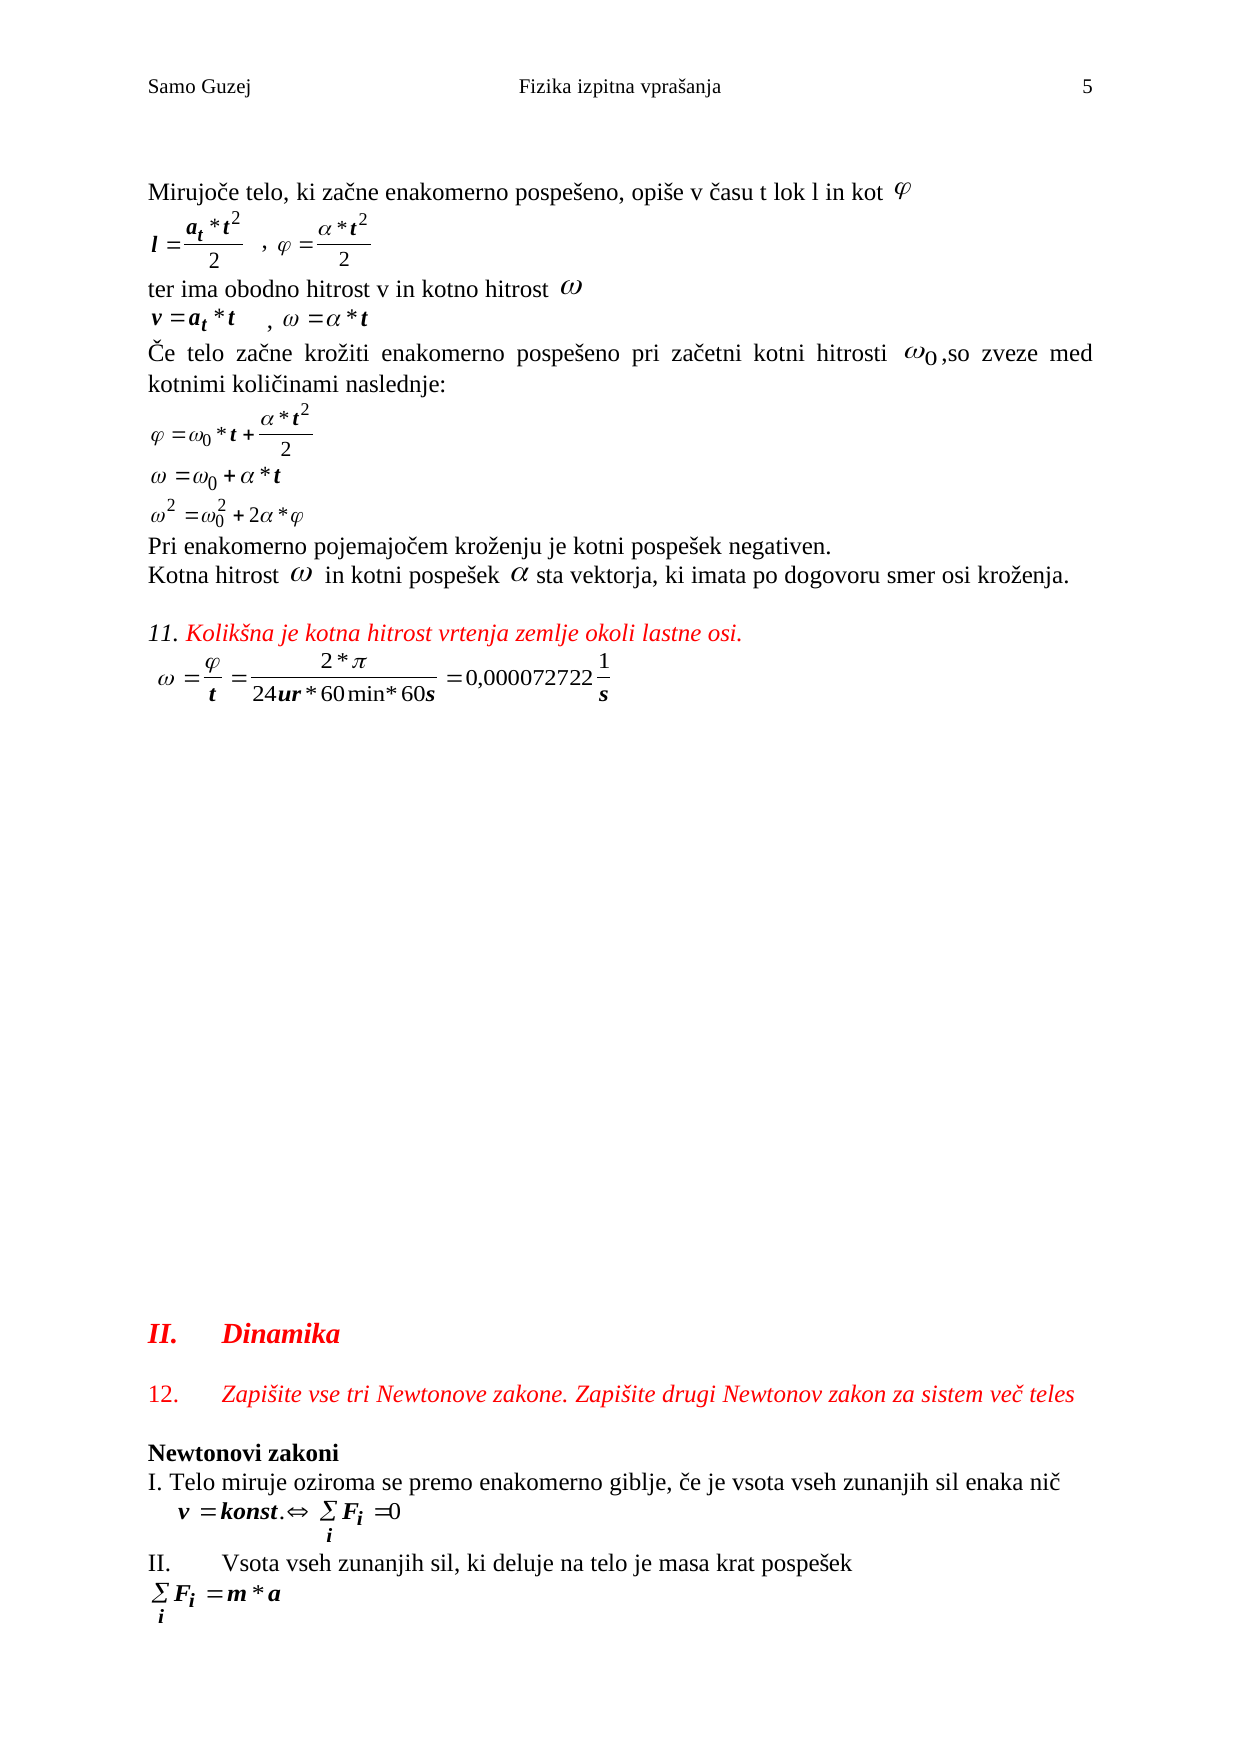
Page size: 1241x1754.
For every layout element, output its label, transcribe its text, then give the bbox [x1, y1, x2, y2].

text 11. Kolikšna je kotna hitrost vrtenja zemlje okoli lastne osi. [148, 618, 1093, 647]
text , [148, 303, 1093, 336]
text Pri enakomerno pojemajočem kroženju je kotni pospešek negativen. [148, 531, 1093, 560]
list Zapišite vse tri Newtonove zakone. Zapišite drugi Newtonov zakon za sistem več teles [148, 1379, 1093, 1408]
list Vsota vseh zunanjih sil, ki deluje na telo je masa krat pospešek [148, 1548, 1093, 1577]
text Če telo začne krožiti enakomerno pospešeno pri začetni kotni hitrosti ,so zveze med kotnimi količinami naslednje: [148, 336, 1093, 398]
list Dinamika [148, 1317, 1093, 1350]
text Mirujoče telo, ki začne enakomerno pospešeno, opiše v času t lok l in kot [148, 176, 1093, 205]
text Kotna hitrost in kotni pospešek sta vektorja, ki imata po dogovoru smer osi kroženja. [148, 560, 1093, 589]
text I. Telo miruje oziroma se premo enakomerno giblje, če je vsota vseh zunanjih sil enaka nič [148, 1466, 1093, 1496]
text , [148, 205, 1093, 274]
text Newtonovi zakoni [148, 1437, 1093, 1466]
text ter ima obodno hitrost v in kotno hitrost [148, 274, 1093, 303]
